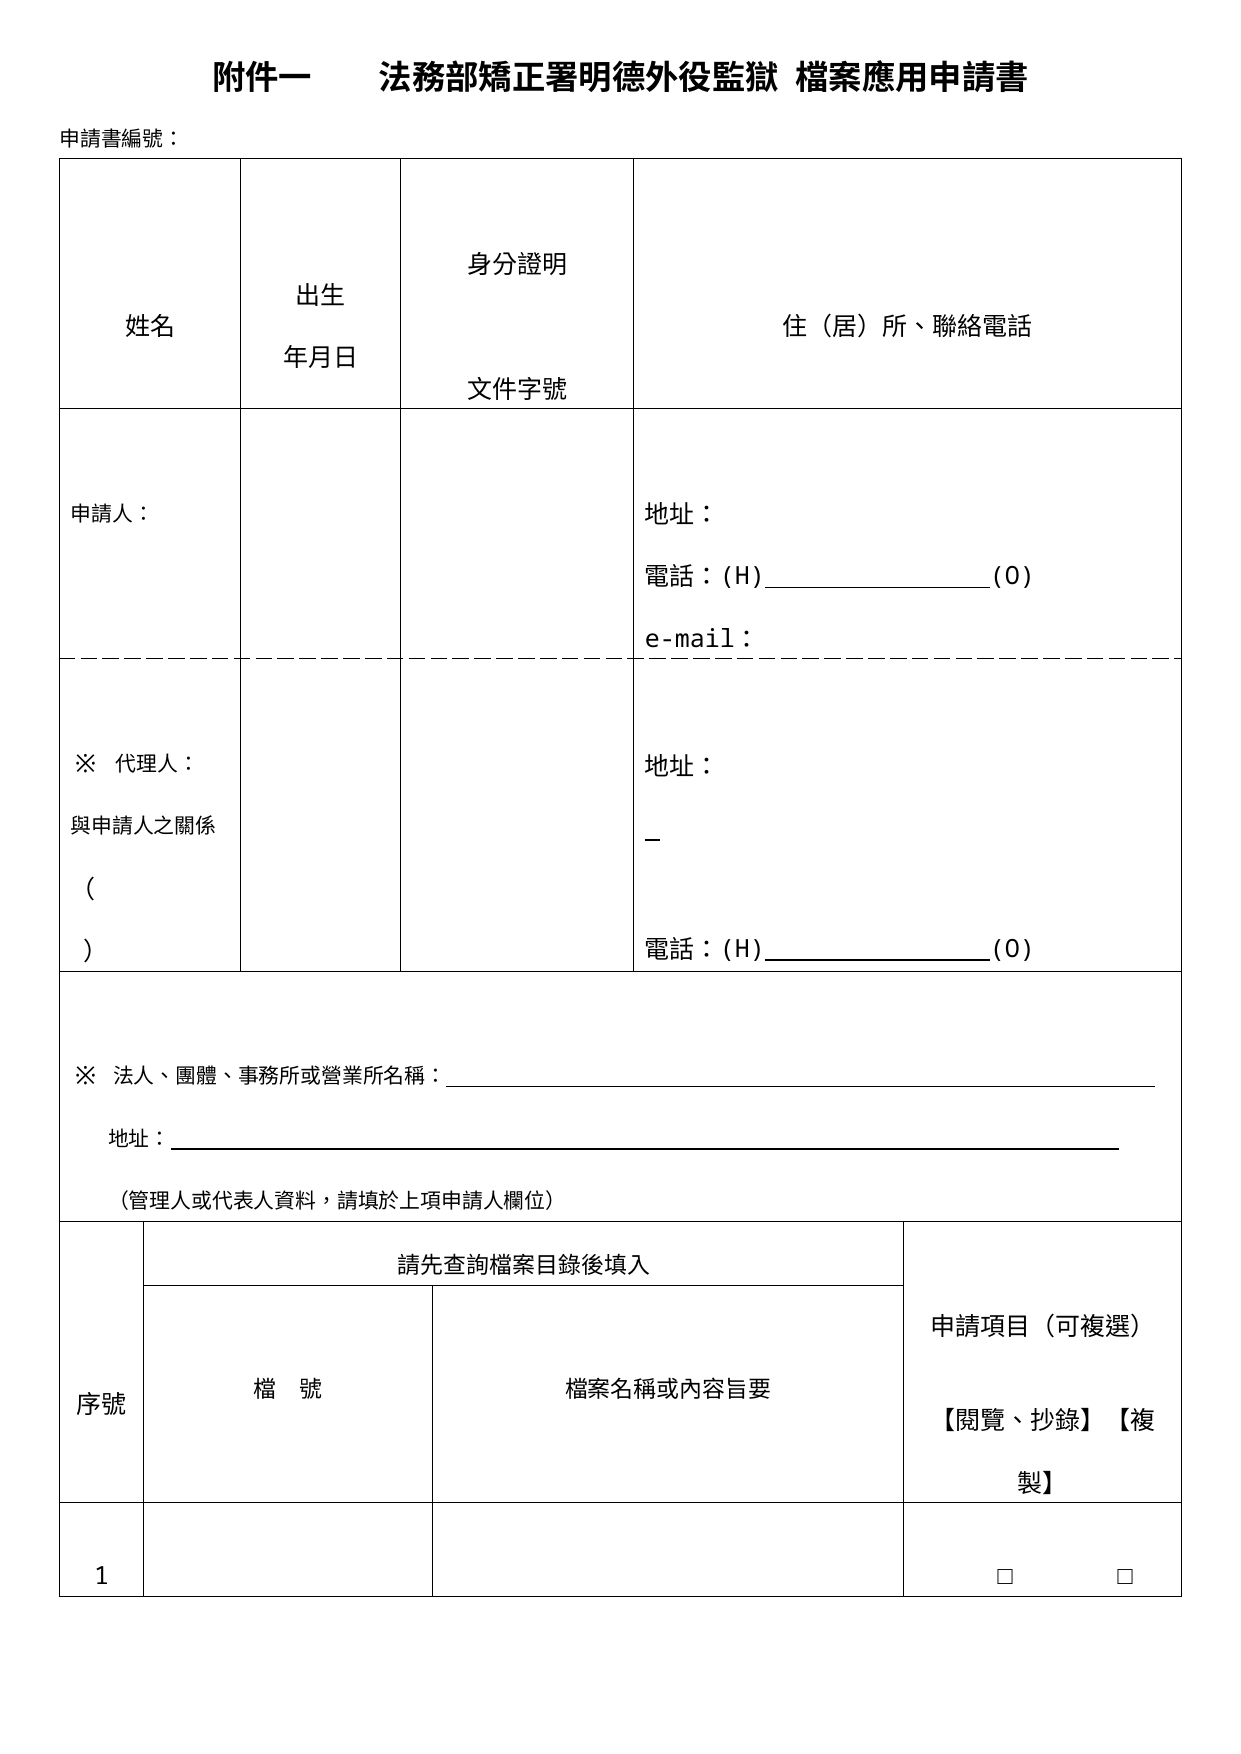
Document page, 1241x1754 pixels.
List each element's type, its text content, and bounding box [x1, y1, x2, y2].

table_cell 請先查詢檔案目錄後填入 [144, 1222, 903, 1285]
table_cell 申請項目（可複選） 【閱覽、抄錄】【複製】 [904, 1222, 1181, 1502]
text 附件一 法務部矯正署明德外役監獄 檔案應用申請書 [59, 33, 1181, 96]
table_cell ※ 法人、團體、事務所或營業所名稱： 地址： （管理人或代表人資料，請填於上項申請人欄位） [60, 972, 1181, 1221]
table_cell □ □ [904, 1503, 1181, 1596]
table_header 姓名 [60, 159, 240, 408]
table_cell [241, 658, 400, 971]
table_cell 序號 [60, 1222, 143, 1502]
table_cell 檔 號 [144, 1286, 432, 1502]
table_header 出生 年月日 [241, 159, 400, 408]
table_cell [433, 1503, 903, 1596]
text 申請書編號： [59, 96, 1181, 158]
table_cell 申請人： [60, 409, 240, 658]
table_header 住（居）所、聯絡電話 [634, 159, 1181, 408]
table_cell 1 [60, 1503, 143, 1596]
table_cell [401, 409, 633, 658]
table_cell 地址： 電話：(H) (O) [634, 658, 1181, 971]
table_cell [144, 1503, 432, 1596]
table_header 身分證明 文件字號 [401, 159, 633, 408]
table_cell 地址： 電話：(H) (O) e-mail： [634, 409, 1181, 658]
table_cell 檔案名稱或內容旨要 [433, 1286, 903, 1502]
table_cell ※ 代理人： 與申請人之關係 （ ） [60, 658, 240, 971]
table_cell [401, 658, 633, 971]
table_cell [241, 409, 400, 658]
